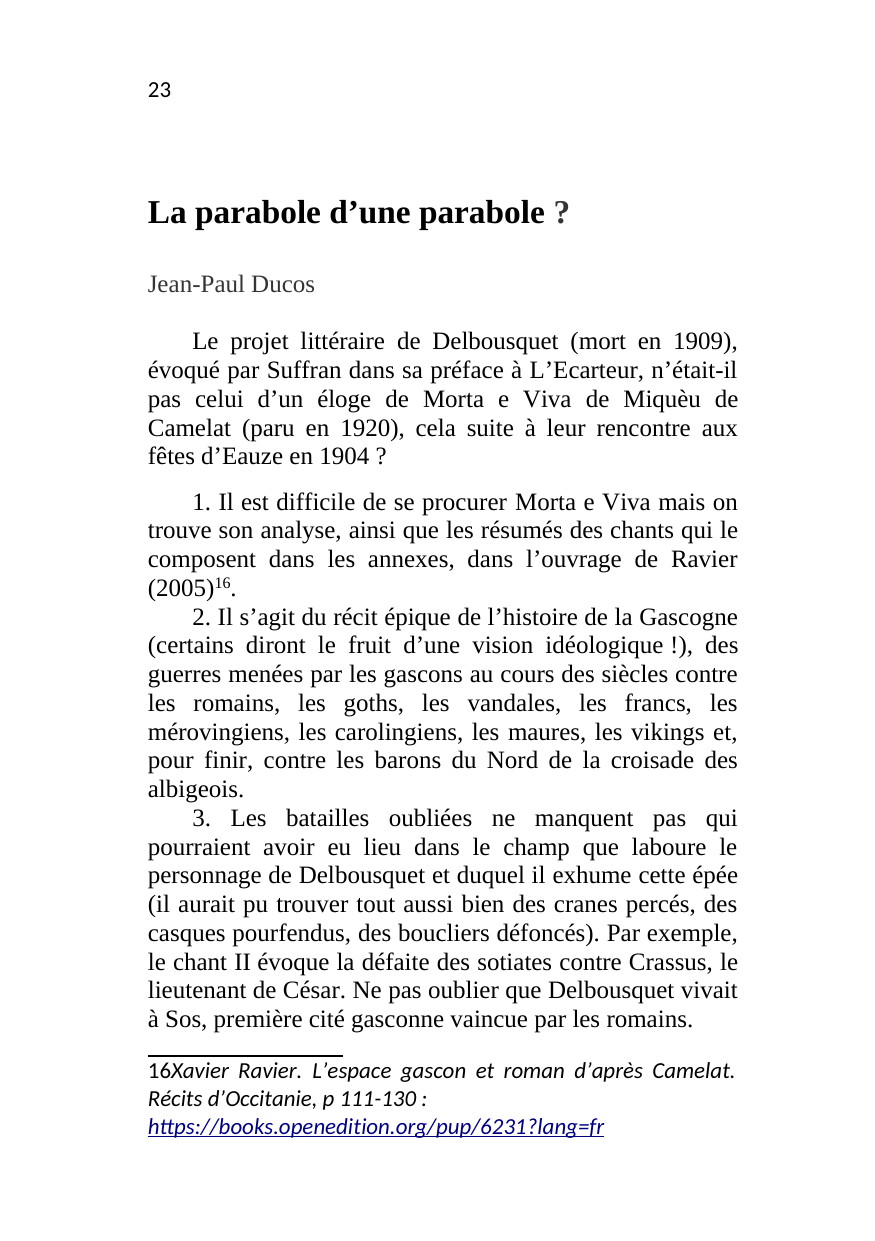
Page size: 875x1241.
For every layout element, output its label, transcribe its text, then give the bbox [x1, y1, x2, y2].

subtitle Le projet littéraire de Delbousquet (mort en 1909), évoqué par Suffran dans sa préface à L’Ecarteur, n’était-il pas celui d’un éloge de Morta e Viva de Miquèu de Camelat (paru en 1920), cela suite à leur rencontre aux fêtes d’Eauze en 1904 ? [148, 326, 738, 470]
text Xavier Ravier. L’espace gascon et roman d’après Camelat. Récits d’Occitanie, p 111-130 : [148, 1056, 738, 1112]
text 2. Il s’agit du récit épique de l’histoire de la Gascogne (certains diront le fruit d’une vision idéologique !), des guerres menées par les gascons au cours des siècles contre les romains, les goths, les vandales, les francs, les mérovingiens, les carolingiens, les maures, les vikings et, pour finir, contre les barons du Nord de la croisade des albigeois. [148, 602, 738, 803]
text Jean-Paul Ducos [148, 269, 738, 298]
text 1. Il est difficile de se procurer Morta e Viva mais on trouve son analyse, ainsi que les résumés des chants qui le composent dans les annexes, dans l’ouvrage de Ravier (2005). [148, 487, 738, 602]
text 3. Les batailles oubliées ne manquent pas qui pourraient avoir eu lieu dans le champ que laboure le personnage de Delbousquet et duquel il exhume cette épée (il aurait pu trouver tout aussi bien des cranes percés, des casques pourfendus, des boucliers défoncés). Par exemple, le chant II évoque la défaite des sotiates contre Crassus, le lieutenant de César. Ne pas oublier que Delbousquet vivait à Sos, première cité gasconne vaincue par les romains. [148, 803, 738, 1033]
text https://books.openedition.org/pup/6231?lang=fr [148, 1112, 738, 1140]
text La parabole d’une parabole ? [148, 192, 738, 231]
